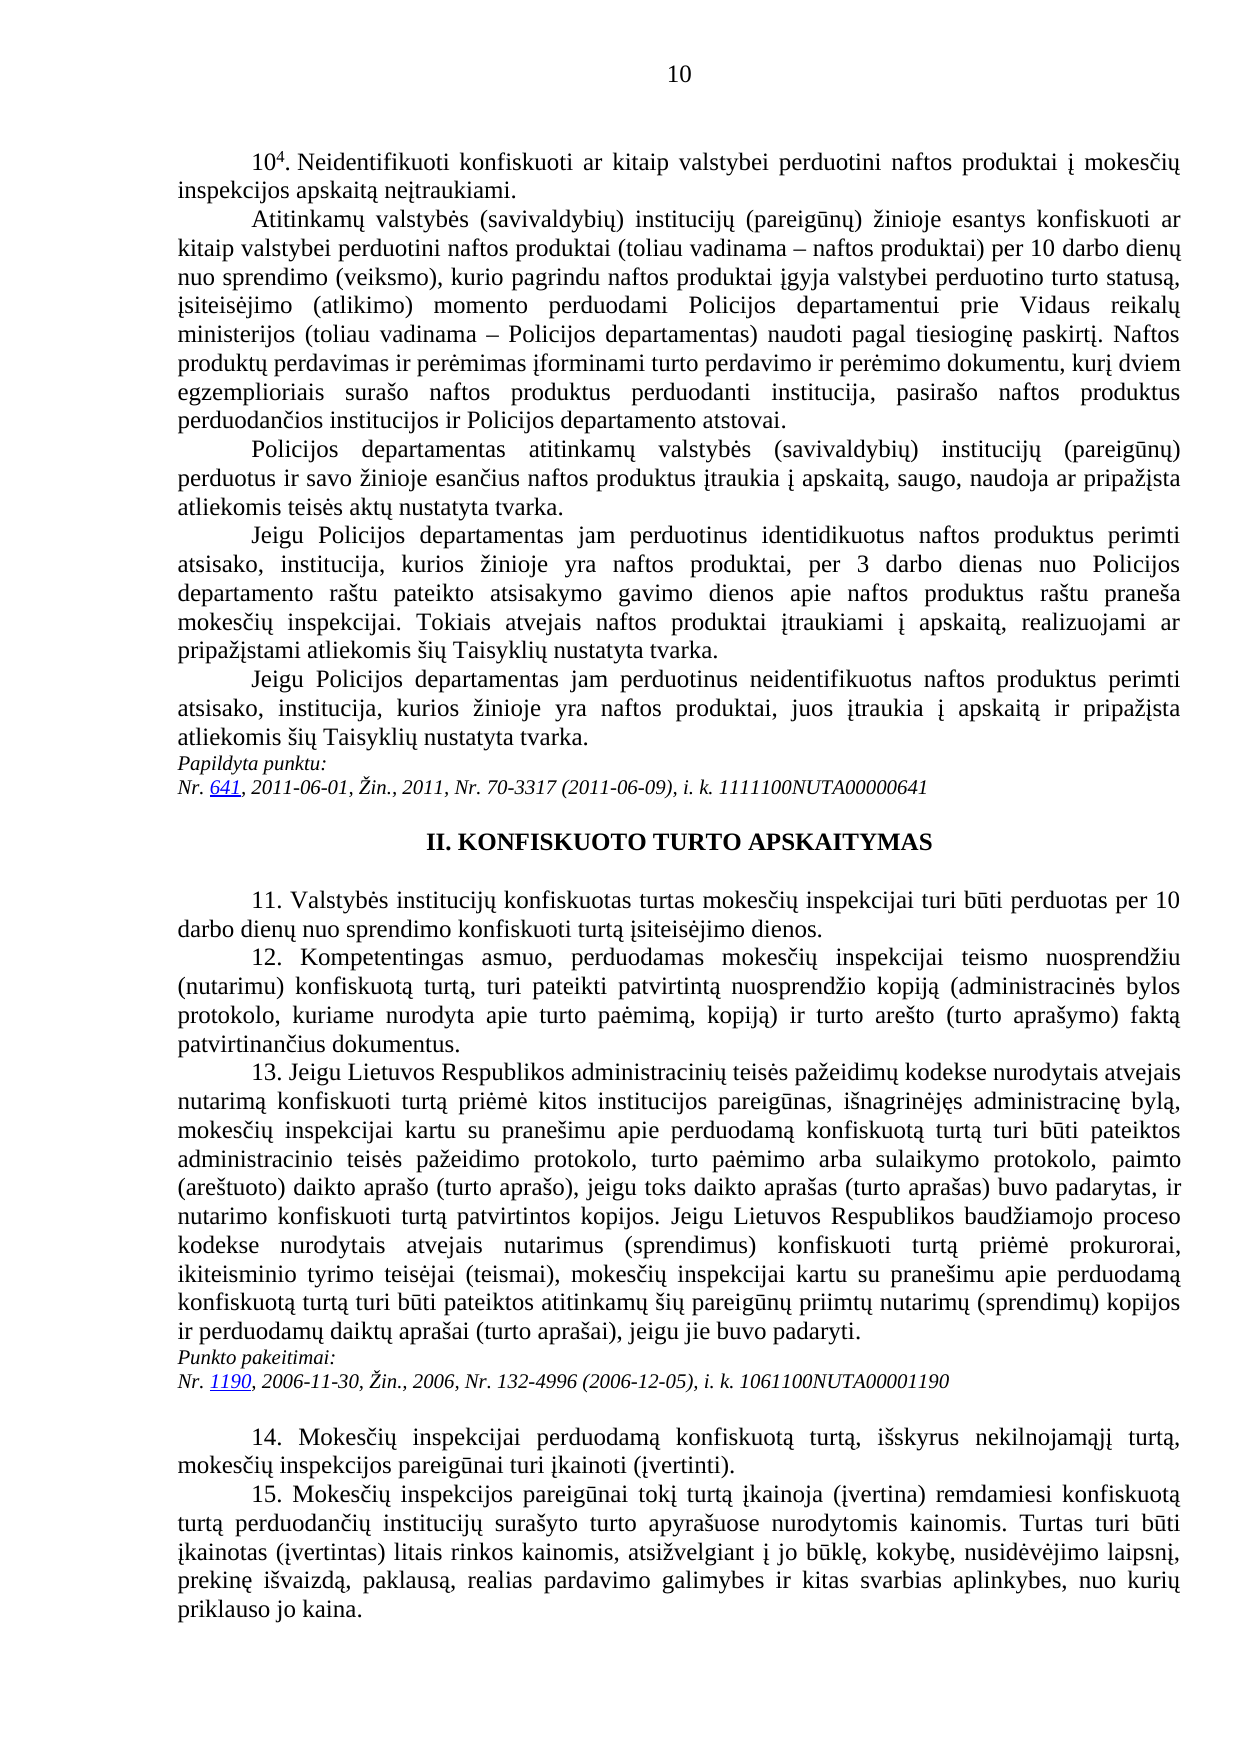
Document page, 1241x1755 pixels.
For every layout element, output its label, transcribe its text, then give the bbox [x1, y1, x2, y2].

text 13. Jeigu Lietuvos Respublikos administracinių teisės pažeidimų kodekse nurodytais atvejais nutarimą konfiskuoti turtą priėmė kitos institucijos pareigūnas, išnagrinėjęs administracinę bylą, mokesčių inspekcijai kartu su pranešimu apie perduodamą konfiskuotą turtą turi būti pateiktos administracinio teisės pažeidimo protokolo, turto paėmimo arba sulaikymo protokolo, paimto (areštuoto) daikto aprašo (turto aprašo), jeigu toks daikto aprašas (turto aprašas) buvo padarytas, ir nutarimo konfiskuoti turtą patvirtintos kopijos. Jeigu Lietuvos Respublikos baudžiamojo proceso kodekse nurodytais atvejais nutarimus (sprendimus) konfiskuoti turtą priėmė prokurorai, ikiteisminio tyrimo teisėjai (teismai), mokesčių inspekcijai kartu su pranešimu apie perduodamą konfiskuotą turtą turi būti pateiktos atitinkamų šių pareigūnų priimtų nutarimų (sprendimų) kopijos ir perduodamų daiktų aprašai (turto aprašai), jeigu jie buvo padaryti. [177, 1057, 1181, 1345]
text 15. Mokesčių inspekcijos pareigūnai tokį turtą įkainoja (įvertina) remdamiesi konfiskuotą turtą perduodančių institucijų surašyto turto apyrašuose nurodytomis kainomis. Turtas turi būti įkainotas (įvertintas) litais rinkos kainomis, atsižvelgiant į jo būklę, kokybę, nusidėvėjimo laipsnį, prekinę išvaizdą, paklausą, realias pardavimo galimybes ir kitas svarbias aplinkybes, nuo kurių priklauso jo kaina. [177, 1479, 1181, 1623]
text 12. Kompetentingas asmuo, perduodamas mokesčių inspekcijai teismo nuosprendžiu (nutarimu) konfiskuotą turtą, turi pateikti patvirtintą nuosprendžio kopiją (administracinės bylos protokolo, kuriame nurodyta apie turto paėmimą, kopiją) ir turto arešto (turto aprašymo) faktą patvirtinančius dokumentus. [177, 942, 1181, 1057]
text Nr. 641, 2011-06-01, Žin., 2011, Nr. 70-3317 (2011-06-09), i. k. 1111100NUTA00000641 [177, 775, 1181, 799]
text Jeigu Policijos departamentas jam perduotinus identidikuotus naftos produktus perimti atsisako, institucija, kurios žinioje yra naftos produktai, per 3 darbo dienas nuo Policijos departamento raštu pateikto atsisakymo gavimo dienos apie naftos produktus raštu praneša mokesčių inspekcijai. Tokiais atvejais naftos produktai įtraukiami į apskaitą, realizuojami ar pripažįstami atliekomis šių Taisyklių nustatyta tvarka. [177, 521, 1181, 664]
text Jeigu Policijos departamentas jam perduotinus neidentifikuotus naftos produktus perimti atsisako, institucija, kurios žinioje yra naftos produktai, juos įtraukia į apskaitą ir pripažįsta atliekomis šių Taisyklių nustatyta tvarka. [177, 664, 1181, 751]
text Nr. 1190, 2006-11-30, Žin., 2006, Nr. 132-4996 (2006-12-05), i. k. 1061100NUTA00001190 [177, 1369, 1181, 1393]
text Atitinkamų valstybės (savivaldybių) institucijų (pareigūnų) žinioje esantys konfiskuoti ar kitaip valstybei perduotini naftos produktai (toliau vadinama – naftos produktai) per 10 darbo dienų nuo sprendimo (veiksmo), kurio pagrindu naftos produktai įgyja valstybei perduotino turto statusą, įsiteisėjimo (atlikimo) momento perduodami Policijos departamentui prie Vidaus reikalų ministerijos (toliau vadinama – Policijos departamentas) naudoti pagal tiesioginę paskirtį. Naftos produktų perdavimas ir perėmimas įforminami turto perdavimo ir perėmimo dokumentu, kurį dviem egzemplioriais surašo naftos produktus perduodanti institucija, pasirašo naftos produktus perduodančios institucijos ir Policijos departamento atstovai. [177, 204, 1181, 434]
text 14. Mokesčių inspekcijai perduodamą konfiskuotą turtą, išskyrus nekilnojamąjį turtą, mokesčių inspekcijos pareigūnai turi įkainoti (įvertinti). [177, 1422, 1181, 1479]
text 104. Neidentifikuoti konfiskuoti ar kitaip valstybei perduotini naftos produktai į mokesčių inspekcijos apskaitą neįtraukiami. [177, 147, 1181, 204]
text Policijos departamentas atitinkamų valstybės (savivaldybių) institucijų (pareigūnų) perduotus ir savo žinioje esančius naftos produktus įtraukia į apskaitą, saugo, naudoja ar pripažįsta atliekomis teisės aktų nustatyta tvarka. [177, 434, 1181, 521]
text 11. Valstybės institucijų konfiskuotas turtas mokesčių inspekcijai turi būti perduotas per 10 darbo dienų nuo sprendimo konfiskuoti turtą įsiteisėjimo dienos. [177, 885, 1181, 942]
text Papildyta punktu: [177, 751, 1181, 775]
text Punkto pakeitimai: [177, 1345, 1181, 1369]
text II. KONFISKUOTO TURTO APSKAITYMAS [177, 827, 1181, 856]
